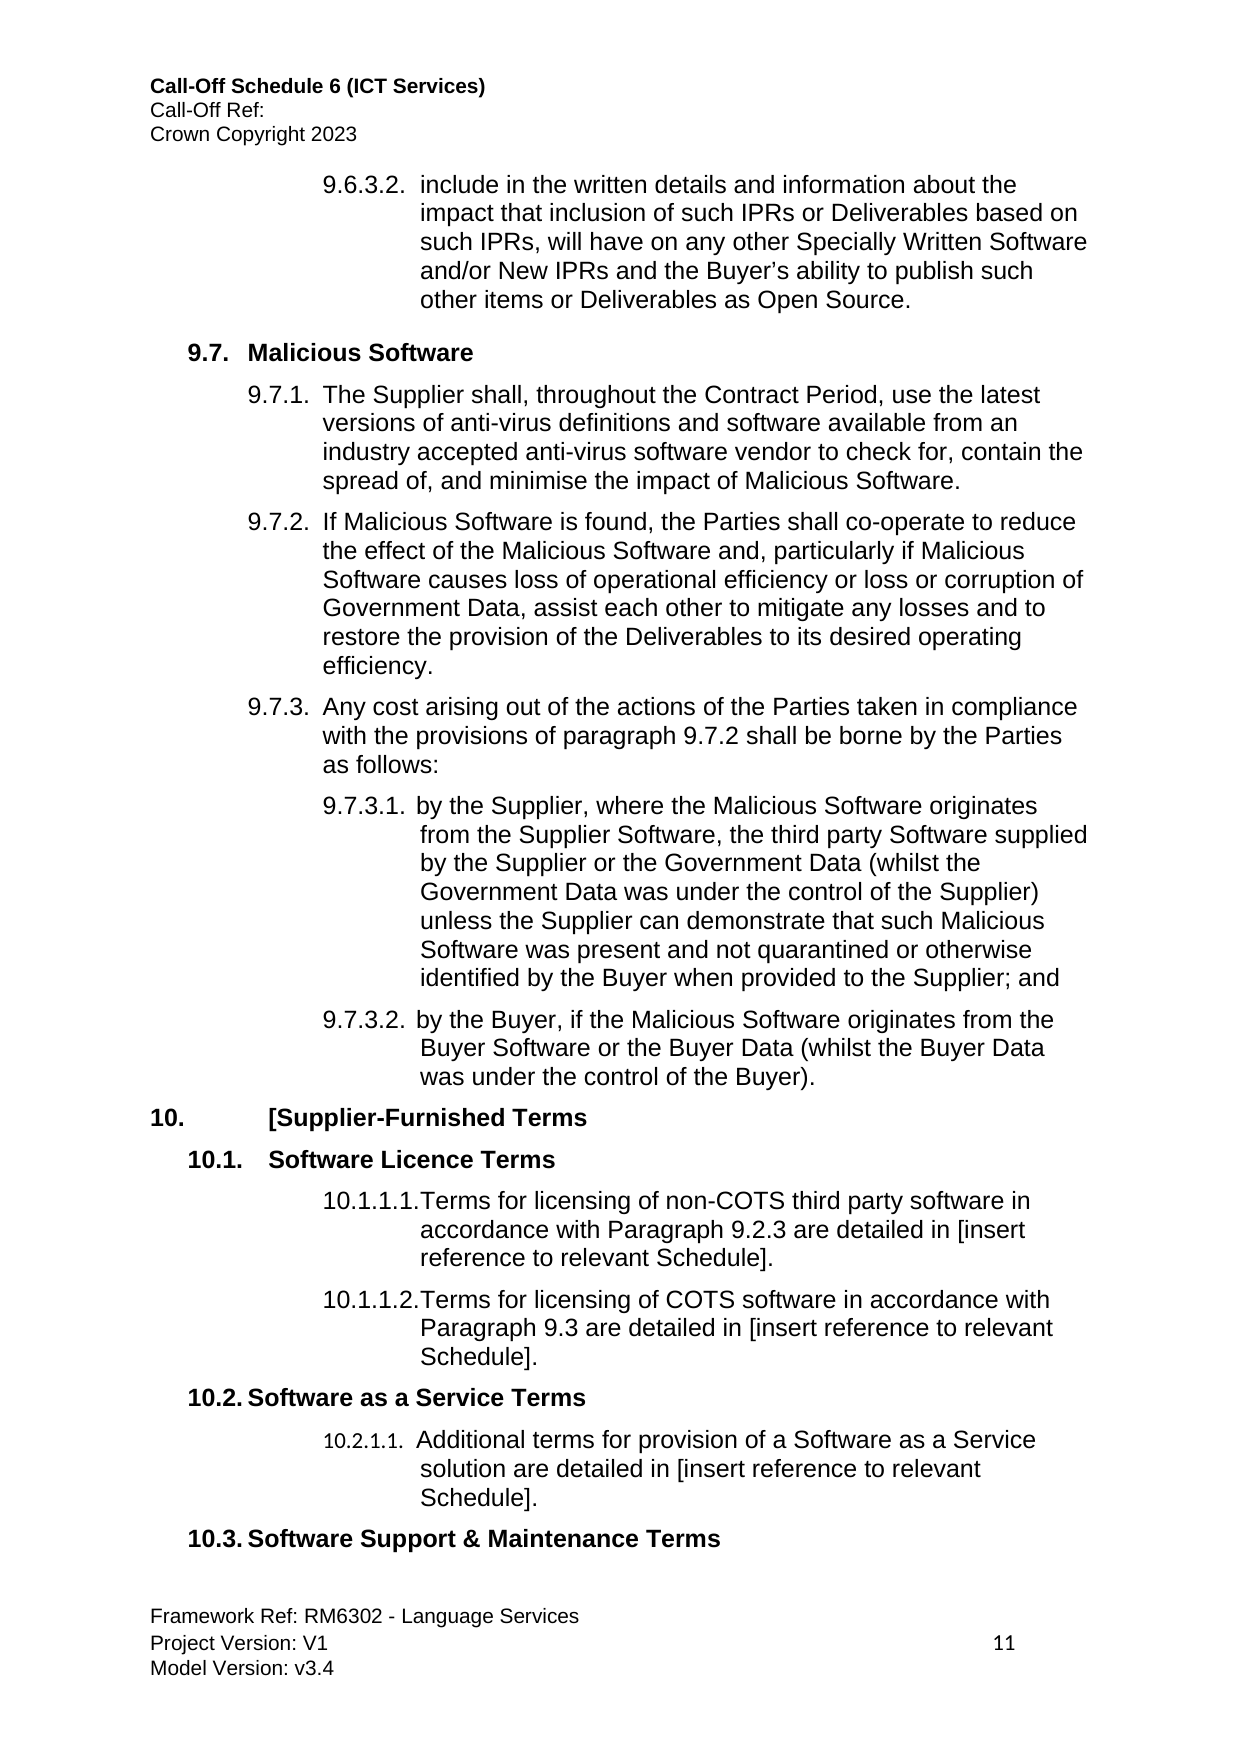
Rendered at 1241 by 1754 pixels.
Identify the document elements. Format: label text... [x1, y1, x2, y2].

list Any cost arising out of the actions of the Parties taken in compliance with the provisions of paragraph 9.7.2 shall be borne by the Parties as follows: [247, 692, 1090, 778]
list [Supplier-Furnished Terms [150, 1103, 1090, 1132]
list Software Licence Terms [187, 1145, 1090, 1173]
list Additional terms for provision of a Software as a Service solution are detailed in [insert reference to relevant Schedule]. [322, 1425, 1090, 1511]
list Software Support & Maintenance Terms [187, 1524, 1090, 1553]
list The Supplier shall, throughout the Contract Period, use the latest versions of anti-virus definitions and software available from an industry accepted anti-virus software vendor to check for, contain the spread of, and minimise the impact of Malicious Software. [247, 380, 1090, 495]
list If Malicious Software is found, the Parties shall co-operate to reduce the effect of the Malicious Software and, particularly if Malicious Software causes loss of operational efficiency or loss or corruption of Government Data, assist each other to mitigate any losses and to restore the provision of the Deliverables to its desired operating efficiency. [247, 507, 1090, 680]
list Malicious Software [187, 338, 1090, 367]
list include in the written details and information about the impact that inclusion of such IPRs or Deliverables based on such IPRs, will have on any other Specially Written Software and/or New IPRs and the Buyer’s ability to publish such other items or Deliverables as Open Source. [322, 170, 1090, 313]
list Software as a Service Terms [187, 1383, 1090, 1412]
list Terms for licensing of non-COTS third party software in accordance with Paragraph 9.2.3 are detailed in [insert reference to relevant Schedule]. [322, 1186, 1090, 1272]
list by the Supplier, where the Malicious Software originates from the Supplier Software, the third party Software supplied by the Supplier or the Government Data (whilst the Government Data was under the control of the Supplier) unless the Supplier can demonstrate that such Malicious Software was present and not quarantined or otherwise identified by the Buyer when provided to the Supplier; and [322, 791, 1090, 992]
list Terms for licensing of COTS software in accordance with Paragraph 9.3 are detailed in [insert reference to relevant Schedule]. [322, 1285, 1090, 1371]
list by the Buyer, if the Malicious Software originates from the Buyer Software or the Buyer Data (whilst the Buyer Data was under the control of the Buyer). [322, 1005, 1090, 1091]
